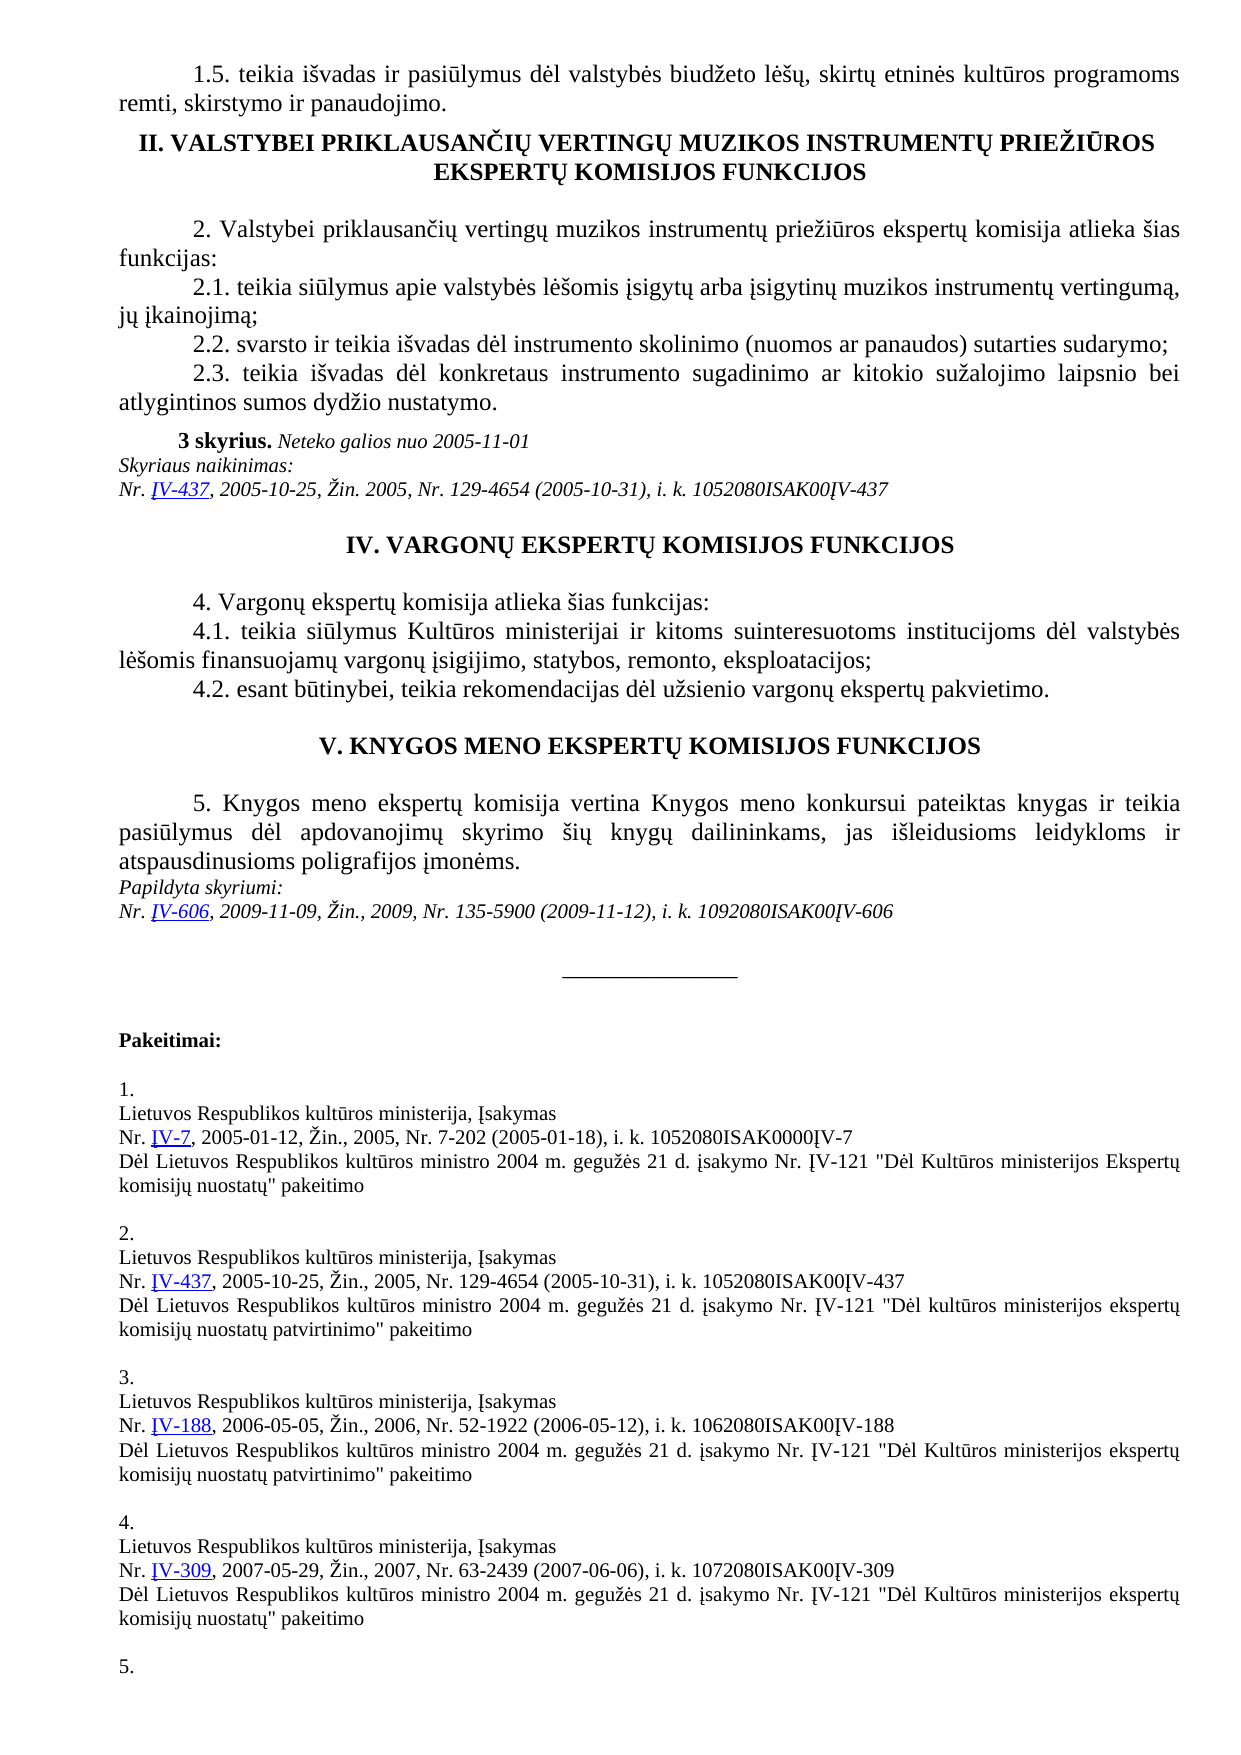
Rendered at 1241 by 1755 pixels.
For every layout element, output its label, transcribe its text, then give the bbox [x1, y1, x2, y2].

text 5. Knygos meno ekspertų komisija vertina Knygos meno konkursui pateiktas knygas ir teikia pasiūlymus dėl apdovanojimų skyrimo šių knygų dailininkams, jas išleidusioms leidykloms ir atspausdinusioms poligrafijos įmonėms. [119, 788, 1181, 875]
text Papildyta skyriumi: [119, 875, 1181, 899]
text 4.2. esant būtinybei, teikia rekomendacijas dėl užsienio vargonų ekspertų pakvietimo. [119, 674, 1181, 702]
text 2.1. teikia siūlymus apie valstybės lėšomis įsigytų arba įsigytinų muzikos instrumentų vertingumą, jų įkainojimą; [119, 272, 1181, 329]
text 2.3. teikia išvadas dėl konkretaus instrumento sugadinimo ar kitokio sužalojimo laipsnio bei atlygintinos sumos dydžio nustatymo. [119, 358, 1181, 415]
text Pakeitimai: [119, 1028, 1181, 1052]
text EKSPERTŲ KOMISIJOS FUNKCIJOS [119, 157, 1181, 185]
text Nr. ĮV-7, 2005-01-12, Žin., 2005, Nr. 7-202 (2005-01-18), i. k. 1052080ISAK0000ĮV-7 [119, 1125, 1181, 1149]
text Dėl Lietuvos Respublikos kultūros ministro 2004 m. gegužės 21 d. įsakymo Nr. ĮV-121 "Dėl kultūros ministerijos ekspertų komisijų nuostatų patvirtinimo" pakeitimo [119, 1293, 1181, 1341]
text Dėl Lietuvos Respublikos kultūros ministro 2004 m. gegužės 21 d. įsakymo Nr. ĮV-121 "Dėl Kultūros ministerijos ekspertų komisijų nuostatų" pakeitimo [119, 1582, 1181, 1630]
text Nr. ĮV-437, 2005-10-25, Žin. 2005, Nr. 129-4654 (2005-10-31), i. k. 1052080ISAK00ĮV-437 [119, 477, 1181, 501]
text 4. [119, 1510, 1181, 1534]
text 1. [119, 1077, 1181, 1101]
text Lietuvos Respublikos kultūros ministerija, Įsakymas [119, 1534, 1181, 1558]
text 1.5. teikia išvadas ir pasiūlymus dėl valstybės biudžeto lėšų, skirtų etninės kultūros programoms remti, skirstymo ir panaudojimo. [119, 59, 1181, 117]
text V. KNYGOS MENO EKSPERTŲ KOMISIJOS FUNKCIJOS [119, 731, 1181, 760]
text 2. [119, 1221, 1181, 1245]
text 4.1. teikia siūlymus Kultūros ministerijai ir kitoms suinteresuotoms institucijoms dėl valstybės lėšomis finansuojamų vargonų įsigijimo, statybos, remonto, eksploatacijos; [119, 616, 1181, 674]
text 4. Vargonų ekspertų komisija atlieka šias funkcijas: [119, 587, 1181, 616]
text Nr. ĮV-309, 2007-05-29, Žin., 2007, Nr. 63-2439 (2007-06-06), i. k. 1072080ISAK00ĮV-309 [119, 1558, 1181, 1582]
text 3. [119, 1365, 1181, 1389]
text Dėl Lietuvos Respublikos kultūros ministro 2004 m. gegužės 21 d. įsakymo Nr. ĮV-121 "Dėl Kultūros ministerijos ekspertų komisijų nuostatų patvirtinimo" pakeitimo [119, 1437, 1181, 1486]
text Nr. ĮV-606, 2009-11-09, Žin., 2009, Nr. 135-5900 (2009-11-12), i. k. 1092080ISAK00ĮV-606 [119, 899, 1181, 923]
text Dėl Lietuvos Respublikos kultūros ministro 2004 m. gegužės 21 d. įsakymo Nr. ĮV-121 "Dėl Kultūros ministerijos Ekspertų komisijų nuostatų" pakeitimo [119, 1149, 1181, 1197]
text Skyriaus naikinimas: [119, 453, 1181, 477]
text Nr. ĮV-437, 2005-10-25, Žin., 2005, Nr. 129-4654 (2005-10-31), i. k. 1052080ISAK00ĮV-437 [119, 1269, 1181, 1293]
text ______________ [119, 952, 1181, 980]
text 5. [119, 1654, 1181, 1678]
text Lietuvos Respublikos kultūros ministerija, Įsakymas [119, 1389, 1181, 1413]
text Lietuvos Respublikos kultūros ministerija, Įsakymas [119, 1245, 1181, 1269]
text Lietuvos Respublikos kultūros ministerija, Įsakymas [119, 1101, 1181, 1125]
text 3 skyrius. Neteko galios nuo 2005-11-01 [119, 427, 1181, 453]
text 2.2. svarsto ir teikia išvadas dėl instrumento skolinimo (nuomos ar panaudos) sutarties sudarymo; [119, 329, 1181, 358]
text 2. Valstybei priklausančių vertingų muzikos instrumentų priežiūros ekspertų komisija atlieka šias funkcijas: [119, 214, 1181, 272]
text II. VALSTYBEI PRIKLAUSANČIŲ VERTINGŲ MUZIKOS INSTRUMENTŲ PRIEŽIŪROS [119, 128, 1181, 157]
text IV. VARGONŲ EKSPERTŲ KOMISIJOS FUNKCIJOS [119, 530, 1181, 559]
text Nr. ĮV-188, 2006-05-05, Žin., 2006, Nr. 52-1922 (2006-05-12), i. k. 1062080ISAK00ĮV-188 [119, 1413, 1181, 1437]
